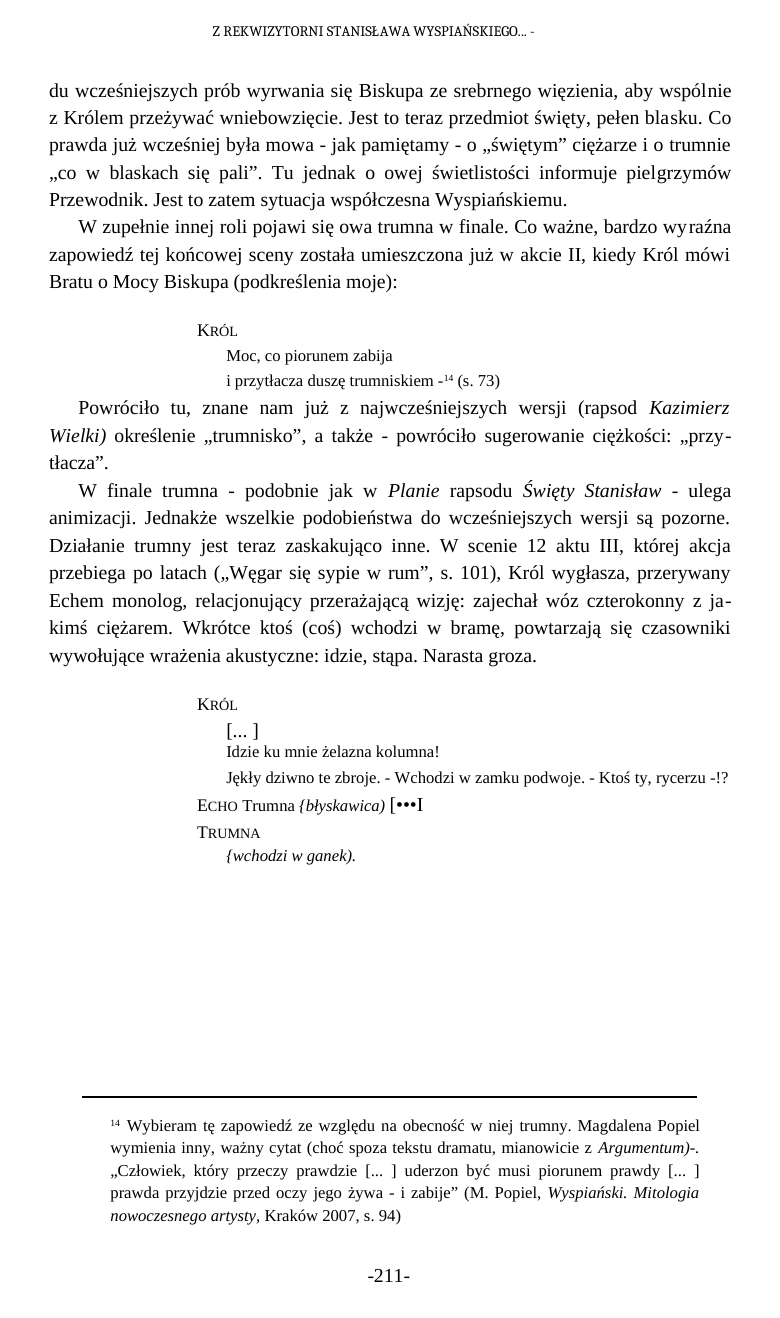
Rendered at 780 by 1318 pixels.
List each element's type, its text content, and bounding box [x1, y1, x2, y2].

text W zupełnie innej roli pojawi się owa trumna w finale. Co ważne, bardzo wy­raźna zapowiedź tej końcowej sceny została umieszczona już w akcie II, kiedy Król mówi Bratu o Mocy Biskupa (podkreślenia moje): [49, 215, 731, 293]
text 14 Wybieram tę zapowiedź ze względu na obecność w niej trumny. Magdalena Popiel wymienia inny, ważny cytat (choć spoza tekstu dramatu, mianowicie z Argumentum)-. „Człowiek, który przeczy prawdzie [... ] uderzon być musi piorunem prawdy [... ] prawda przyjdzie przed oczy jego żywa - i zabije” (M. Popiel, Wyspiański. Mitologia nowoczesnego artysty, Kraków 2007, s. 94) [110, 1115, 701, 1225]
text du wcześniejszych prób wyrwania się Biskupa ze srebrnego więzienia, aby wspól­nie z Królem przeżywać wniebowzięcie. Jest to teraz przedmiot święty, pełen bla­sku. Co prawda już wcześniej była mowa - jak pamiętamy - o „świętym” ciężarze i o trumnie „co w blaskach się pali”. Tu jednak o owej świetlistości informuje piel­grzymów Przewodnik. Jest to zatem sytuacja współczesna Wyspiańskiemu. [49, 79, 731, 211]
text {wchodzi w ganek). [226, 846, 731, 865]
text Trumna [197, 821, 731, 842]
text Moc, co piorunem zabija [226, 345, 731, 364]
text Echo Trumna {błyskawica) [•••I [197, 793, 731, 816]
text -211- [350, 1264, 427, 1287]
text W finale trumna - podobnie jak w Planie rapsodu Święty Stanisław - ulega animizacji. Jednakże wszelkie podobieństwa do wcześniejszych wersji są pozorne. Działanie trumny jest teraz zaskakująco inne. W scenie 12 aktu III, której akcja przebiega po latach („Węgar się sypie w rum”, s. 101), Król wygłasza, przerywany Echem monolog, relacjonujący przerażającą wizję: zajechał wóz czterokonny z ja­kimś ciężarem. Wkrótce ktoś (coś) wchodzi w bramę, powtarzają się czasowniki wywołujące wrażenia akustyczne: idzie, stąpa. Narasta groza. [49, 479, 731, 666]
text Król [197, 694, 731, 714]
text Z REKWIZYTORNI STANISŁAWA WYSPIAŃSKIEGO... - [212, 24, 583, 41]
text Powróciło tu, znane nam już z najwcześniejszych wersji (rapsod Kazimierz Wielki) określenie „trumnisko”, a także - powróciło sugerowanie ciężkości: „przy­tłacza”. [49, 396, 731, 474]
text [... ] [226, 719, 731, 742]
text Król [197, 320, 731, 340]
text Idzie ku mnie żelazna kolumna! [226, 742, 731, 761]
text i przytłacza duszę trumniskiem -14 (s. 73) [226, 371, 731, 390]
text Jękły dziwno te zbroje. - Wchodzi w zamku podwoje. - Ktoś ty, rycerzu -!? [226, 768, 731, 787]
